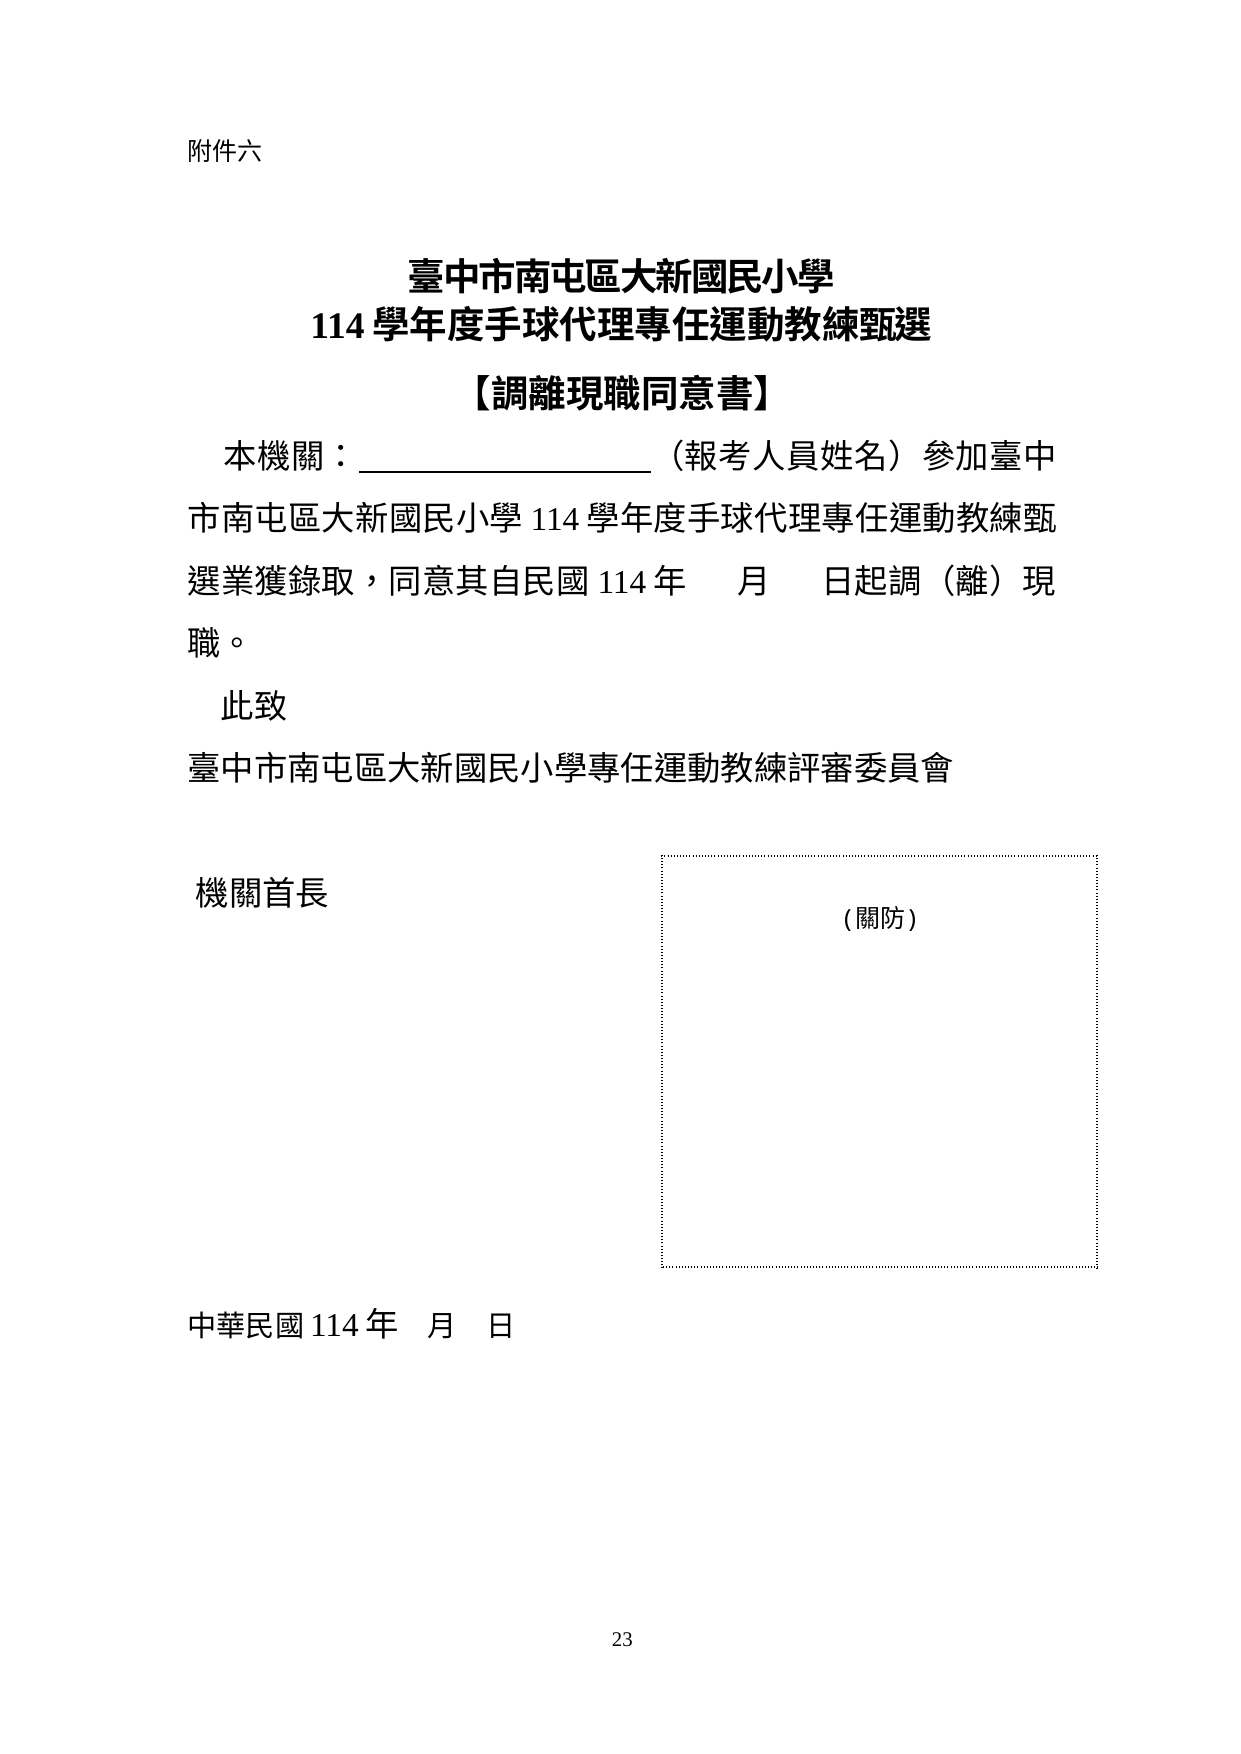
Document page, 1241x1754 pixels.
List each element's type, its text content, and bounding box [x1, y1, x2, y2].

text 此致 [187, 662, 1057, 724]
text 機關首長 [187, 849, 1098, 1268]
text (關防) [678, 899, 1081, 935]
text 臺中市南屯區大新國民小學 [187, 233, 1057, 295]
text 本機關： （報考人員姓名）參加臺中市南屯區大新國民小學114學年度手球代理專任運動教練甄選業獲錄取，同意其自民國114年 月 日起調（離）現職。 [187, 412, 1057, 662]
text 【調離現職同意書】 [187, 349, 1057, 412]
text 114學年度手球代理專任運動教練甄選 [187, 295, 1057, 349]
text 臺中市南屯區大新國民小學專任運動教練評審委員會 [187, 724, 1057, 787]
text 附件六 [187, 108, 1057, 170]
text 中華民國114年 月 日 [187, 1281, 1057, 1343]
